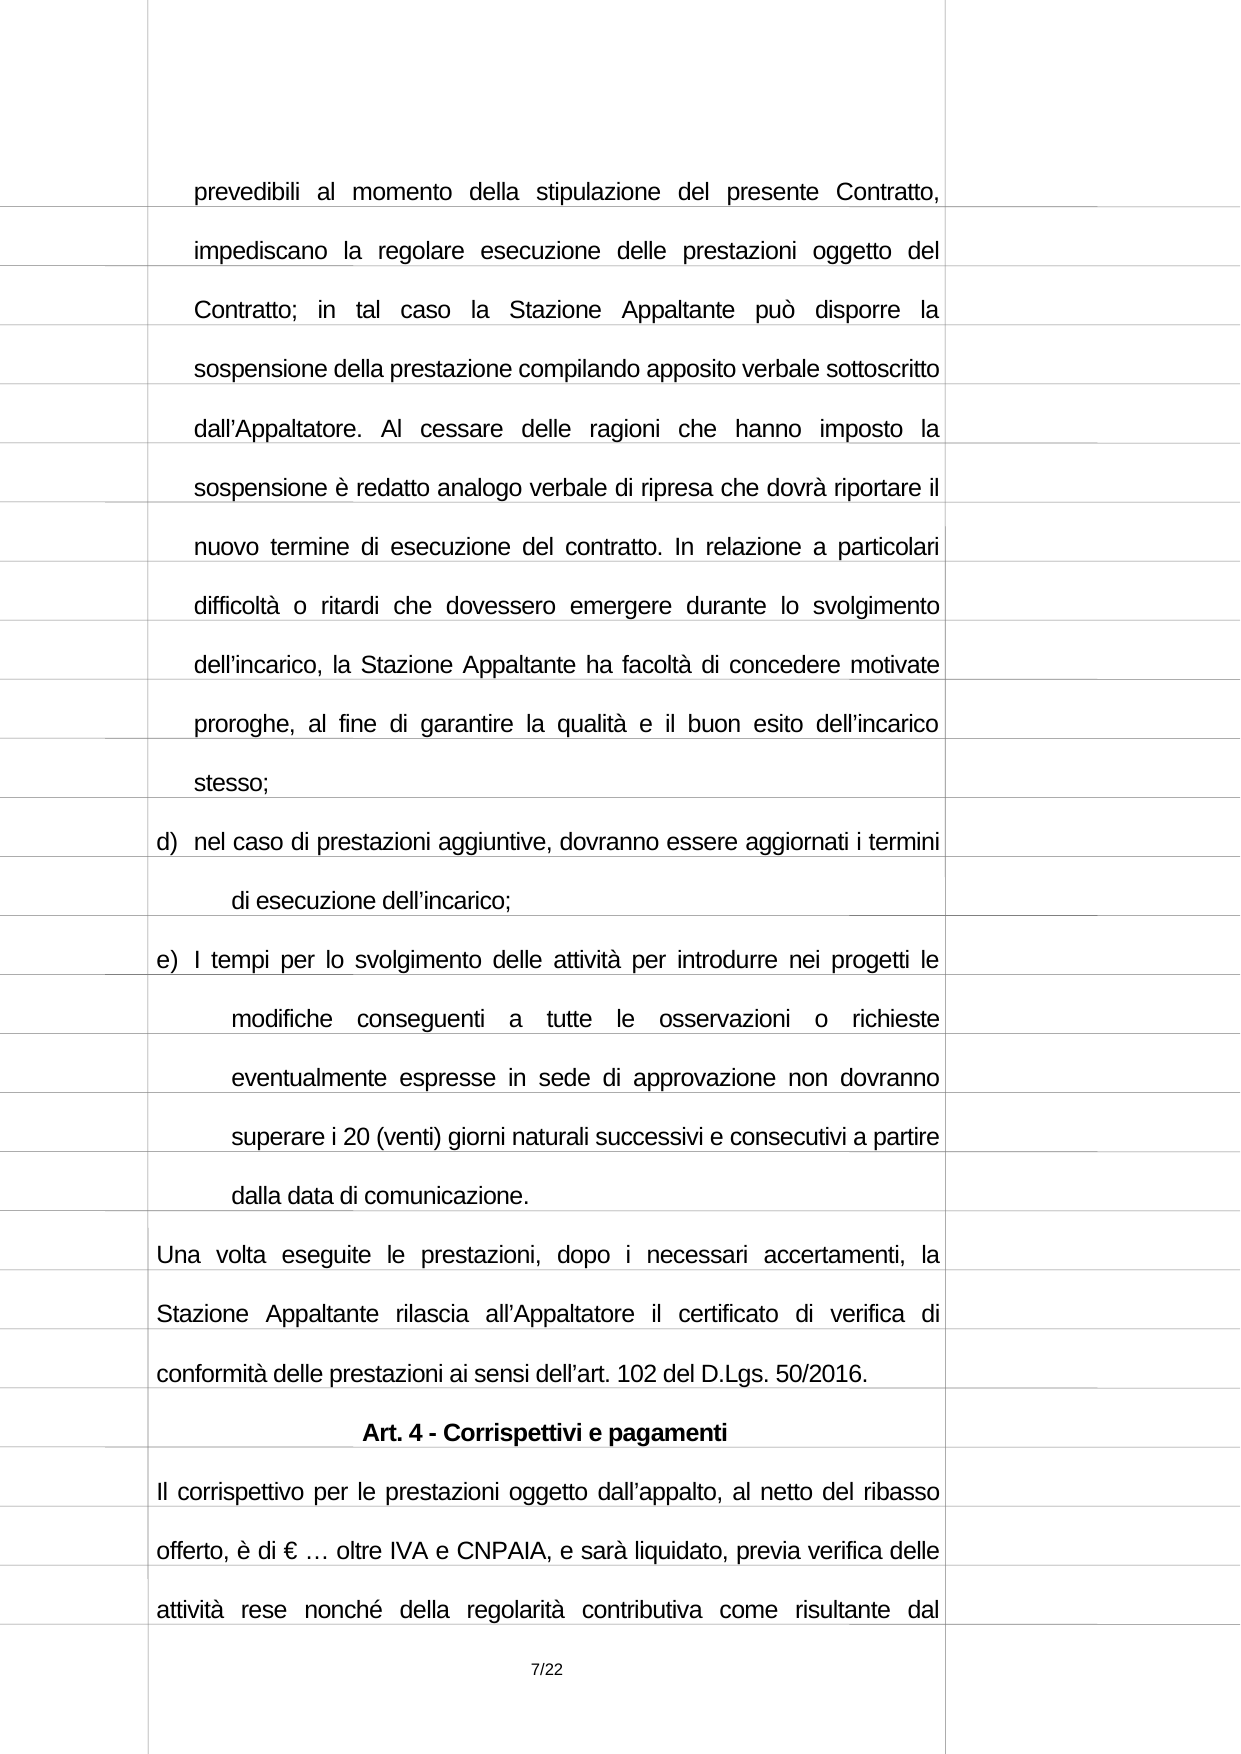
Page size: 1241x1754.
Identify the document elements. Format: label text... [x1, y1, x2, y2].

list I tempi per lo svolgimento delle attività per introdurre nei progetti le [156, 921, 941, 974]
list impediscano la regolare esecuzione delle prestazioni oggetto del [156, 207, 941, 265]
text attività rese nonché della regolarità contributiva come risultante dal [156, 1566, 941, 1623]
list sospensione della prestazione compilando apposito verbale sottoscritto [156, 326, 941, 383]
list dell’incarico, la Stazione Appaltante ha facoltà di concedere motivate [156, 621, 941, 678]
list dall’Appaltatore. Al cessare delle ragioni che hanno imposto la [156, 385, 941, 442]
list superare i 20 (venti) giorni naturali successivi e consecutivi a partire [156, 1093, 941, 1151]
list stesso; [156, 739, 941, 797]
list modifiche conseguenti a tutte le osservazioni o richieste [156, 975, 941, 1033]
text Una volta eseguite le prestazioni, dopo i necessari accertamenti, la [156, 1217, 941, 1269]
list [156, 916, 941, 921]
text Stazione Appaltante rilascia all’Appaltatore il certificato di verifica di [156, 1271, 941, 1328]
list prevedibili al momento della stipulazione del presente Contratto, [156, 153, 941, 206]
text conformità delle prestazioni ai sensi dell’art. 102 del D.Lgs. 50/2016. [156, 1330, 941, 1387]
list Contratto; in tal caso la Stazione Appaltante può disporre la [156, 267, 941, 324]
list di esecuzione dell’incarico; [156, 857, 941, 915]
text Art. 4 - Corrispettivi e pagamenti [156, 1394, 941, 1446]
list difficoltà o ritardi che dovessero emergere durante lo svolgimento [156, 562, 941, 619]
text offerto, è di € … oltre IVA e CNPAIA, e sarà liquidato, previa verifica delle [156, 1507, 941, 1564]
text Il corrispettivo per le prestazioni oggetto dall’appalto, al netto del ribasso [156, 1453, 941, 1505]
list sospensione è redatto analogo verbale di ripresa che dovrà riportare il [156, 444, 941, 501]
list nel caso di prestazioni aggiuntive, dovranno essere aggiornati i termini [156, 803, 941, 856]
text [156, 1448, 941, 1453]
list proroghe, al fine di garantire la qualità e il buon esito dell’incarico [156, 680, 941, 738]
list nuovo termine di esecuzione del contratto. In relazione a particolari [156, 503, 941, 560]
list eventualmente espresse in sede di approvazione non dovranno [156, 1034, 941, 1092]
list dalla data di comunicazione. [156, 1152, 941, 1210]
